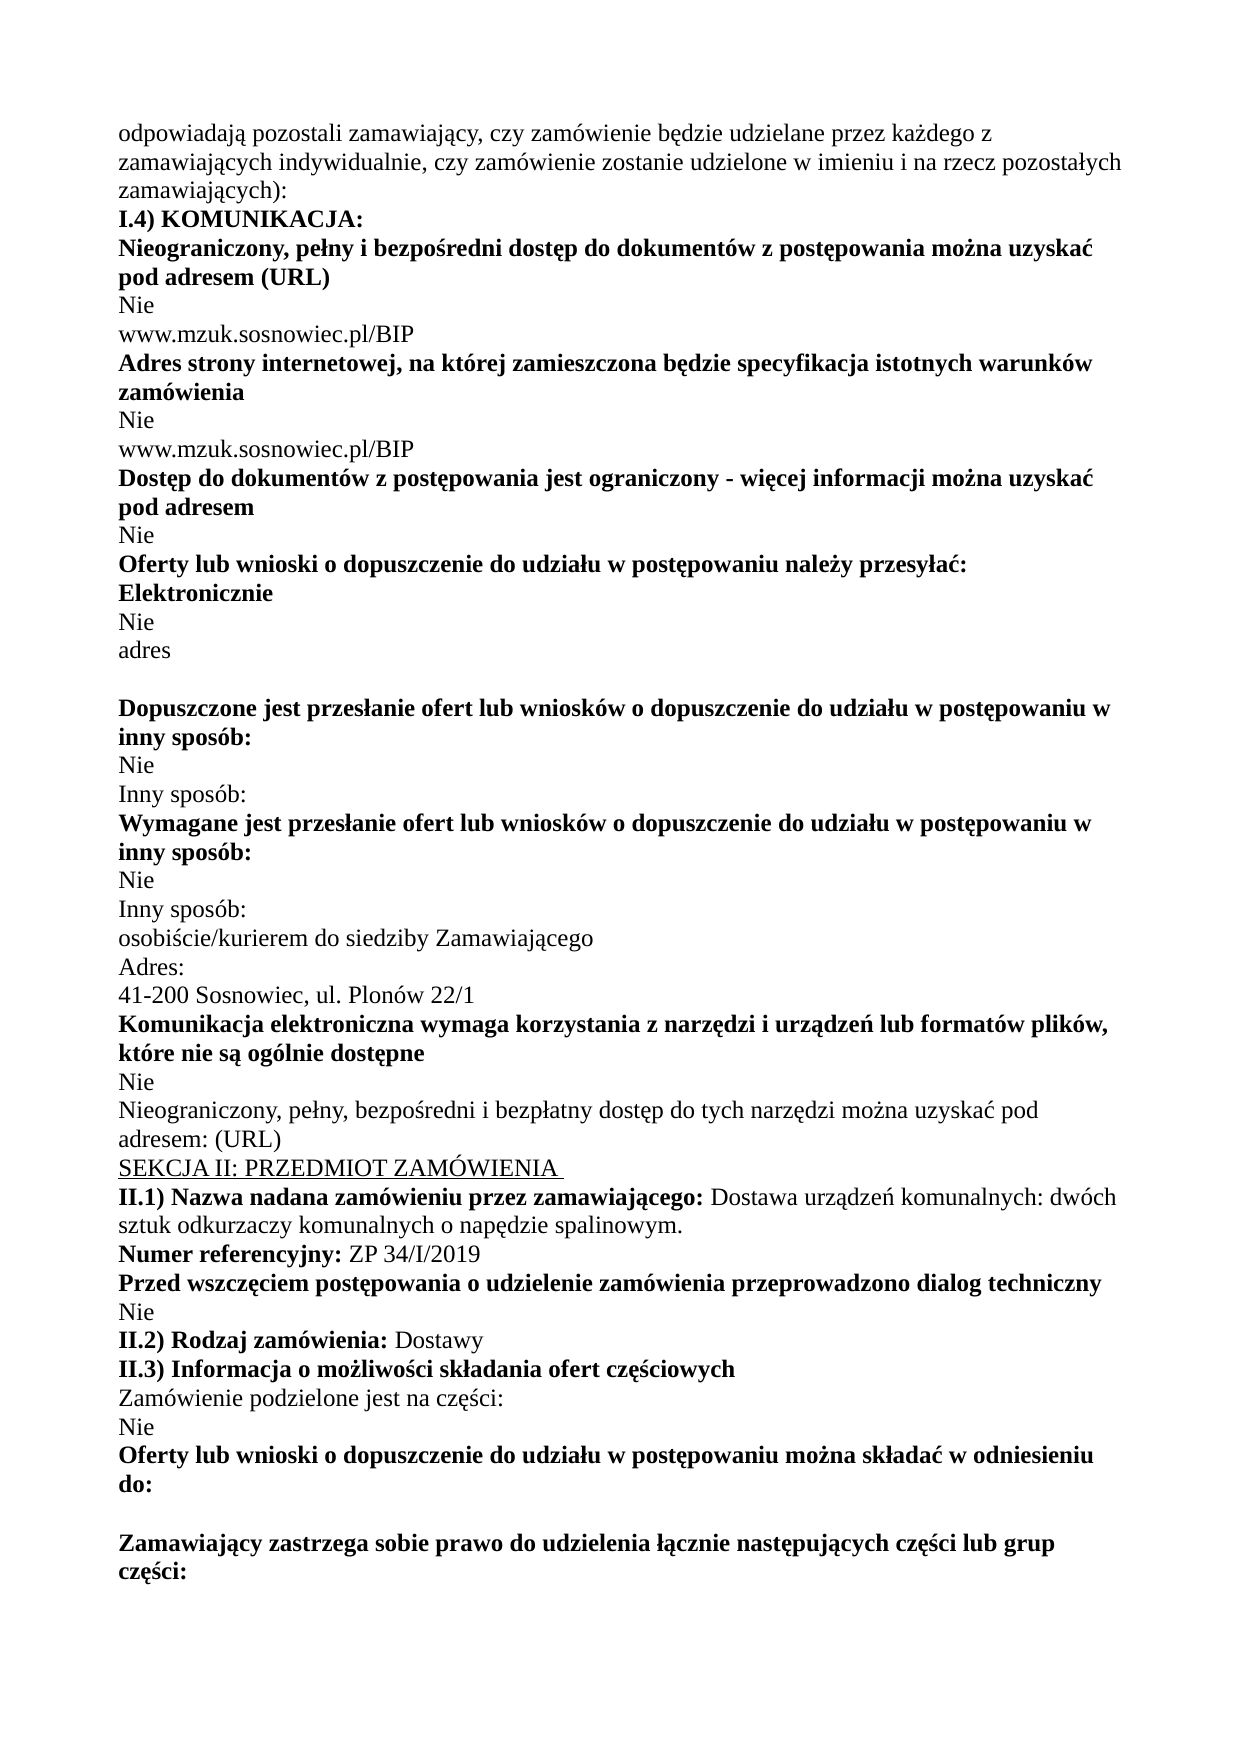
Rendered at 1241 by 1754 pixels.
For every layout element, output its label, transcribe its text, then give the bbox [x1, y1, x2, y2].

text Dopuszczone jest przesłanie ofert lub wniosków o dopuszczenie do udziału w postępowaniu w inny sposób: Nie Inny sposób: Wymagane jest przesłanie ofert lub wniosków o dopuszczenie do udziału w postępowaniu w inny sposób: Nie Inny sposób: osobiście/kurierem do siedziby Zamawiającego Adres: 41-200 Sosnowiec, ul. Plonów 22/1 [118, 693, 1122, 1009]
text Komunikacja elektroniczna wymaga korzystania z narzędzi i urządzeń lub formatów plików, które nie są ogólnie dostępne [118, 1009, 1122, 1067]
text Dostęp do dokumentów z postępowania jest ograniczony - więcej informacji można uzyskać pod adresem [118, 463, 1122, 521]
text Nie [118, 521, 1122, 549]
text I.4) KOMUNIKACJA: Nieograniczony, pełny i bezpośredni dostęp do dokumentów z postępowania można uzyskać pod adresem (URL) [118, 204, 1122, 291]
text Zamawiający zastrzega sobie prawo do udzielenia łącznie następujących części lub grup części: [118, 1528, 1122, 1585]
text II.2) Rodzaj zamówienia: Dostawy II.3) Informacja o możliwości składania ofert częściowych Zamówienie podzielone jest na części: [118, 1326, 1122, 1412]
text Nie www.mzuk.sosnowiec.pl/BIP [118, 406, 1122, 463]
text SEKCJA II: PRZEDMIOT ZAMÓWIENIA [118, 1153, 1122, 1182]
text Nie Oferty lub wnioski o dopuszczenie do udziału w postępowaniu można składać w odniesieniu do: [118, 1412, 1122, 1498]
text odpowiadają pozostali zamawiający, czy zamówienie będzie udzielane przez każdego z zamawiających indywidualnie, czy zamówienie zostanie udzielone w imieniu i na rzecz pozostałych zamawiających): [118, 118, 1122, 204]
text Nie [118, 1297, 1122, 1326]
text Adres strony internetowej, na której zamieszczona będzie specyfikacja istotnych warunków zamówienia [118, 348, 1122, 406]
text Nie Nieograniczony, pełny, bezpośredni i bezpłatny dostęp do tych narzędzi można uzyskać pod adresem: (URL) [118, 1067, 1122, 1153]
text Nie www.mzuk.sosnowiec.pl/BIP [118, 291, 1122, 348]
text II.1) Nazwa nadana zamówieniu przez zamawiającego: Dostawa urządzeń komunalnych: dwóch sztuk odkurzaczy komunalnych o napędzie spalinowym. Numer referencyjny: ZP 34/I/2019 Przed wszczęciem postępowania o udzielenie zamówienia przeprowadzono dialog techniczny [118, 1182, 1122, 1297]
text Oferty lub wnioski o dopuszczenie do udziału w postępowaniu należy przesyłać: Elektronicznie [118, 549, 1122, 607]
text Nie adres [118, 607, 1122, 664]
